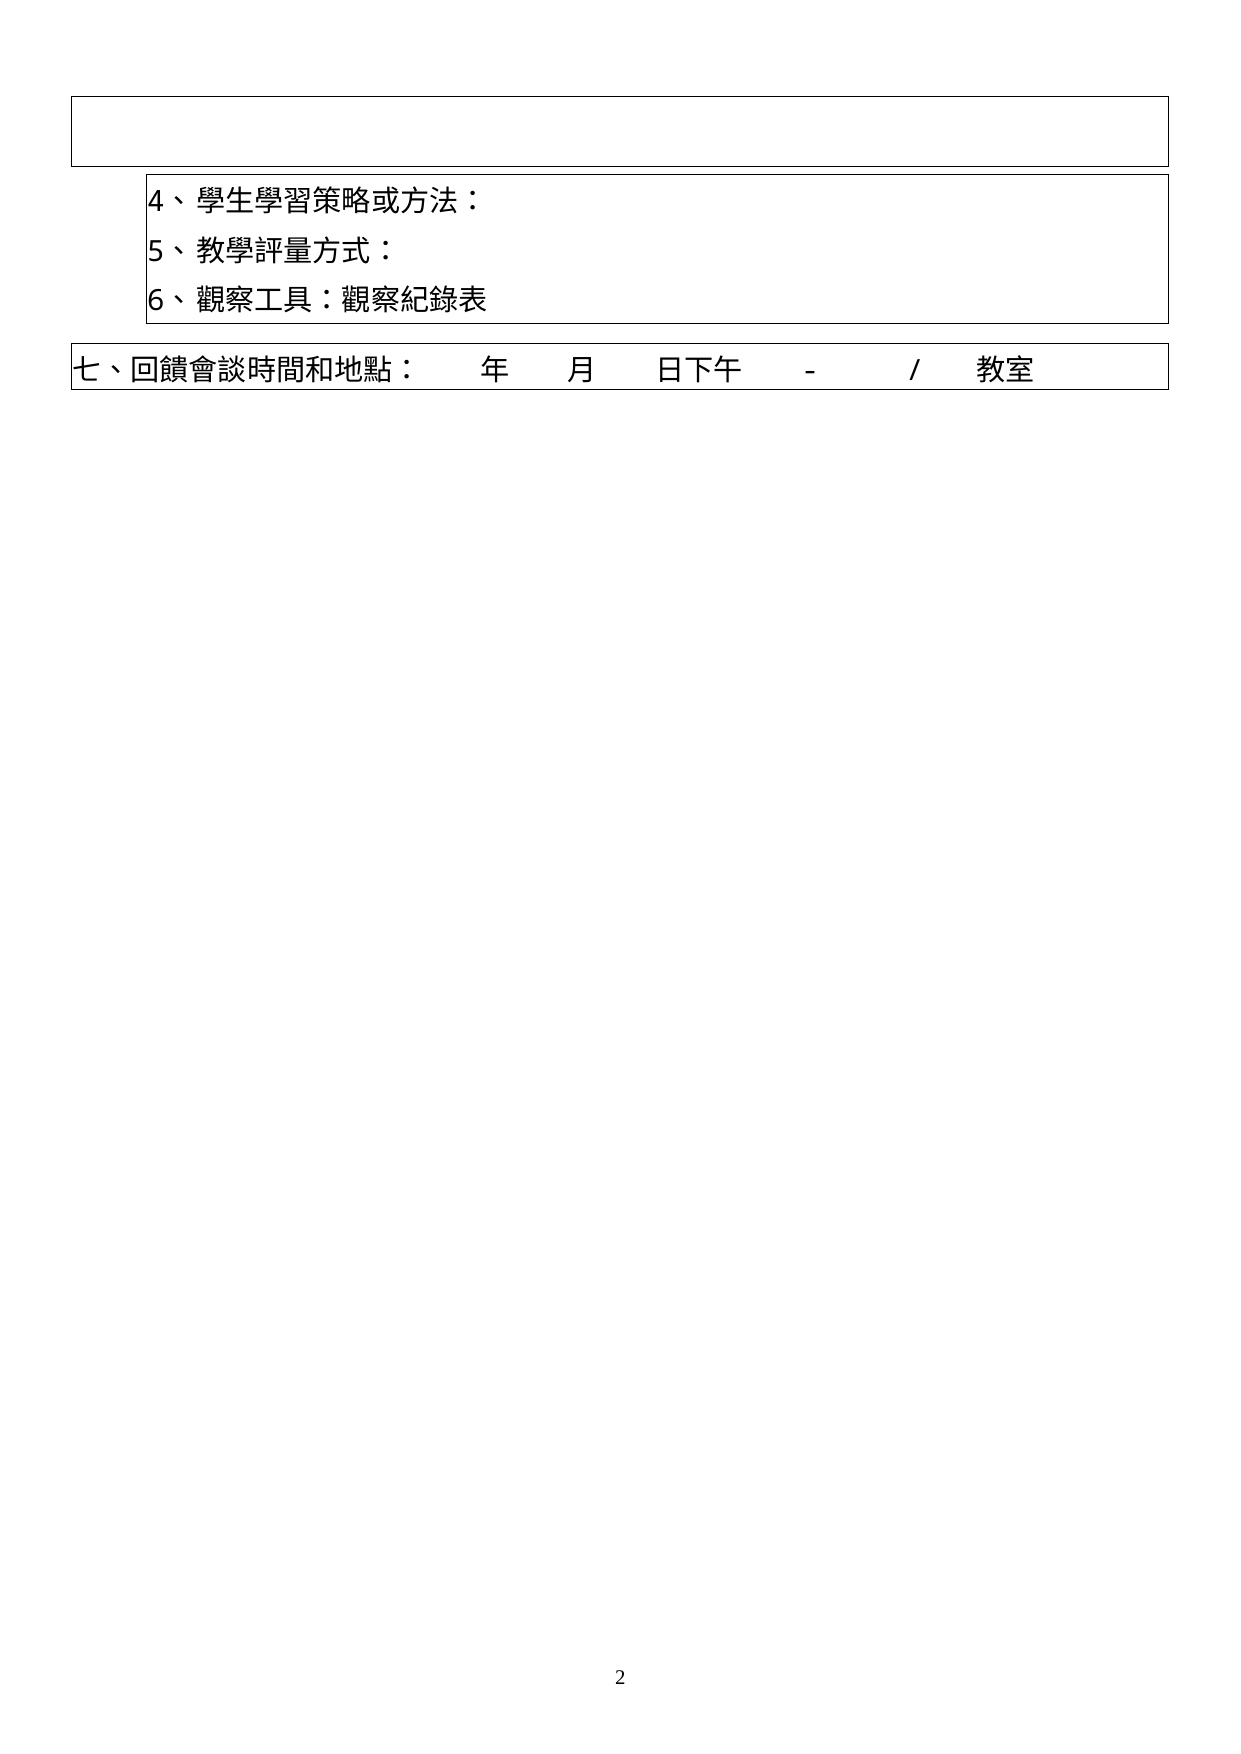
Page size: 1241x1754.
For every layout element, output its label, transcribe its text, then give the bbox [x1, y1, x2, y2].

list 觀察工具：觀察紀錄表 [147, 274, 1168, 323]
list 學生學習策略或方法： [147, 175, 1168, 219]
text 七、回饋會談時間和地點： 年 月 日下午 - / 教室 [72, 344, 1168, 389]
list 教學評量方式： [147, 224, 1168, 269]
